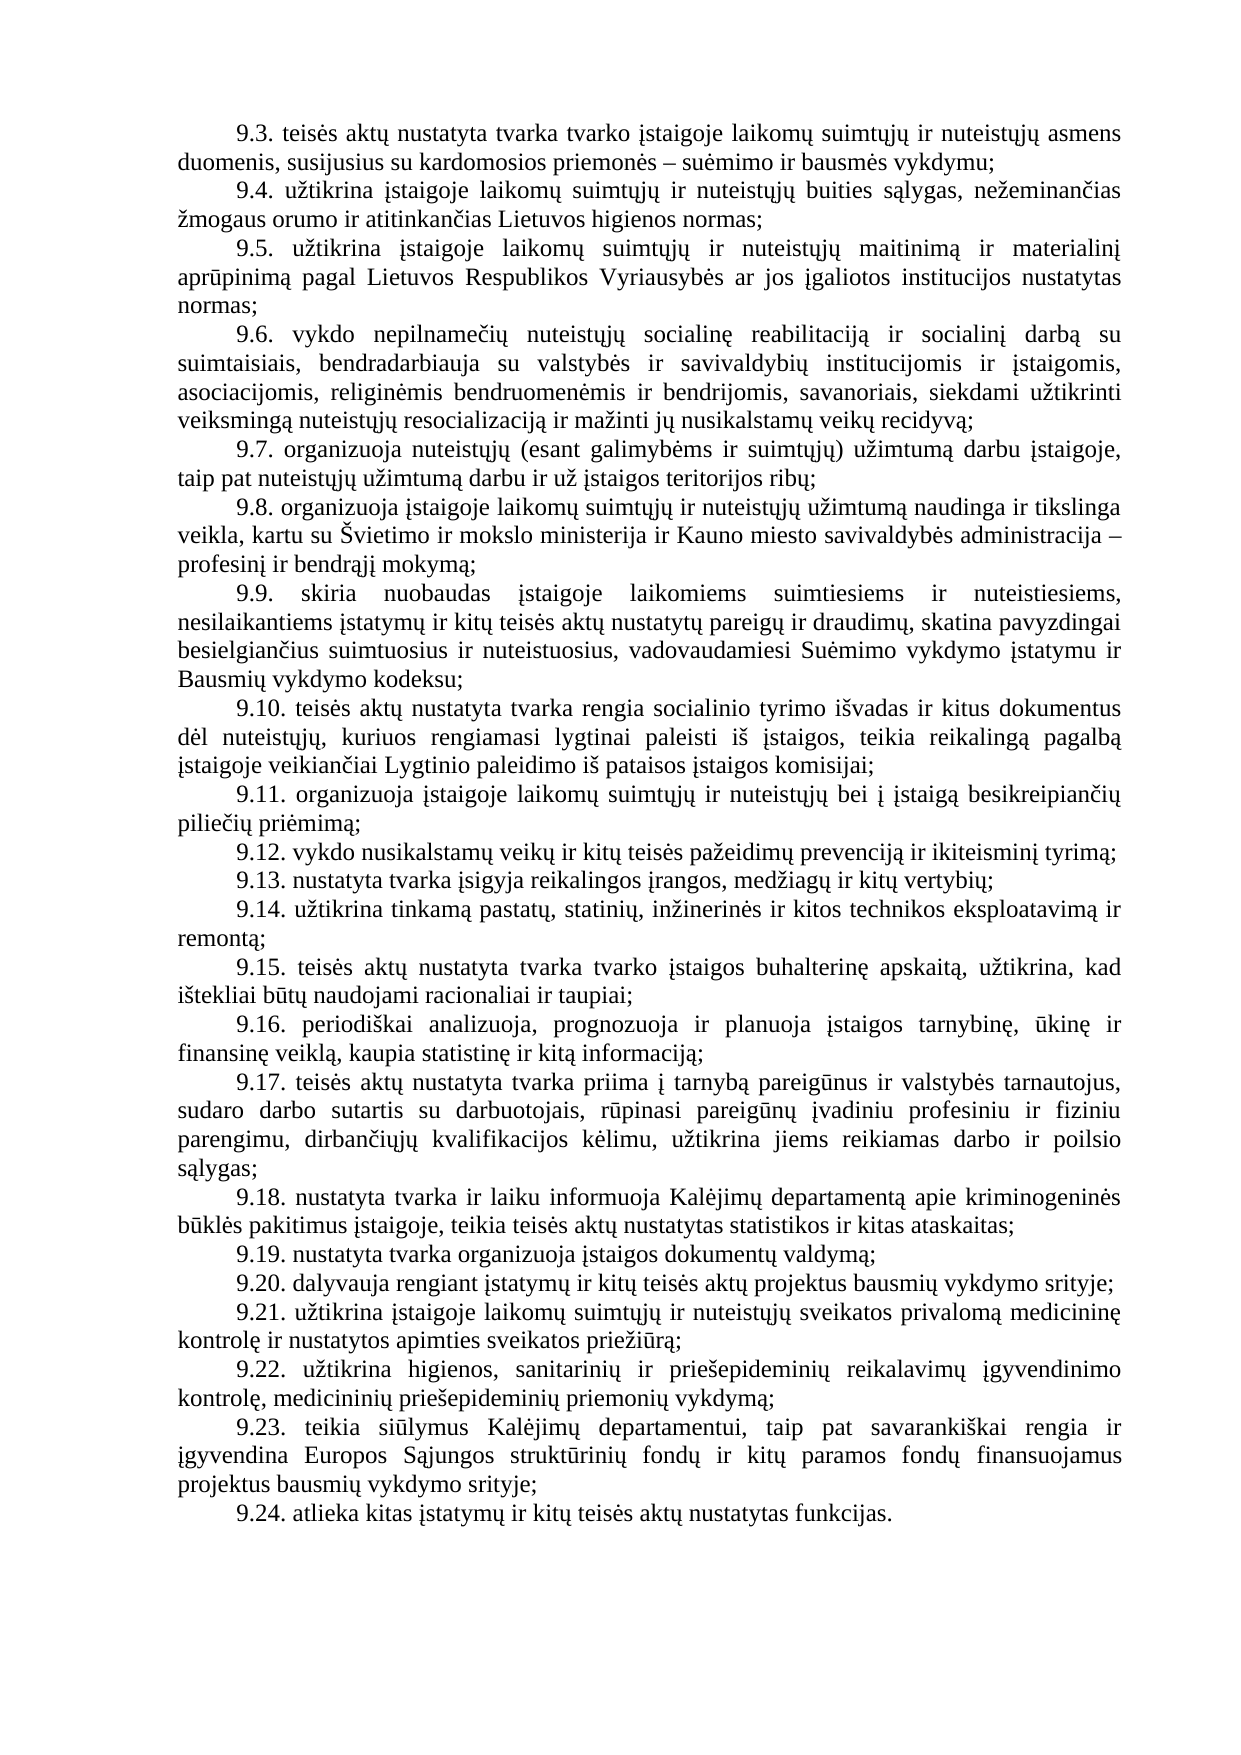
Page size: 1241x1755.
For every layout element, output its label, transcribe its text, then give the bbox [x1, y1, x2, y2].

text 9.17. teisės aktų nustatyta tvarka priima į tarnybą pareigūnus ir valstybės tarnautojus, sudaro darbo sutartis su darbuotojais, rūpinasi pareigūnų įvadiniu profesiniu ir fiziniu parengimu, dirbančiųjų kvalifikacijos kėlimu, užtikrina jiems reikiamas darbo ir poilsio sąlygas; [177, 1067, 1122, 1182]
text 9.8. organizuoja įstaigoje laikomų suimtųjų ir nuteistųjų užimtumą naudinga ir tikslinga veikla, kartu su Švietimo ir mokslo ministerija ir Kauno miesto savivaldybės administracija – profesinį ir bendrąjį mokymą; [177, 492, 1122, 578]
text 9.5. užtikrina įstaigoje laikomų suimtųjų ir nuteistųjų maitinimą ir materialinį aprūpinimą pagal Lietuvos Respublikos Vyriausybės ar jos įgaliotos institucijos nustatytas normas; [177, 233, 1122, 319]
text 9.18. nustatyta tvarka ir laiku informuoja Kalėjimų departamentą apie kriminogeninės būklės pakitimus įstaigoje, teikia teisės aktų nustatytas statistikos ir kitas ataskaitas; [177, 1182, 1122, 1239]
text 9.21. užtikrina įstaigoje laikomų suimtųjų ir nuteistųjų sveikatos privalomą medicininę kontrolę ir nustatytos apimties sveikatos priežiūrą; [177, 1297, 1122, 1354]
text 9.19. nustatyta tvarka organizuoja įstaigos dokumentų valdymą; [177, 1239, 1122, 1268]
text 9.20. dalyvauja rengiant įstatymų ir kitų teisės aktų projektus bausmių vykdymo srityje; [177, 1268, 1122, 1297]
text 9.16. periodiškai analizuoja, prognozuoja ir planuoja įstaigos tarnybinę, ūkinę ir finansinę veiklą, kaupia statistinę ir kitą informaciją; [177, 1009, 1122, 1067]
text 9.4. užtikrina įstaigoje laikomų suimtųjų ir nuteistųjų buities sąlygas, nežeminančias žmogaus orumo ir atitinkančias Lietuvos higienos normas; [177, 176, 1122, 233]
text 9.11. organizuoja įstaigoje laikomų suimtųjų ir nuteistųjų bei į įstaigą besikreipiančių piliečių priėmimą; [177, 779, 1122, 837]
text 9.12. vykdo nusikalstamų veikų ir kitų teisės pažeidimų prevenciją ir ikiteisminį tyrimą; [177, 837, 1122, 866]
text 9.13. nustatyta tvarka įsigyja reikalingos įrangos, medžiagų ir kitų vertybių; [177, 866, 1122, 894]
text 9.22. užtikrina higienos, sanitarinių ir priešepideminių reikalavimų įgyvendinimo kontrolę, medicininių priešepideminių priemonių vykdymą; [177, 1354, 1122, 1412]
text 9.7. organizuoja nuteistųjų (esant galimybėms ir suimtųjų) užimtumą darbu įstaigoje, taip pat nuteistųjų užimtumą darbu ir už įstaigos teritorijos ribų; [177, 434, 1122, 492]
text 9.10. teisės aktų nustatyta tvarka rengia socialinio tyrimo išvadas ir kitus dokumentus dėl nuteistųjų, kuriuos rengiamasi lygtinai paleisti iš įstaigos, teikia reikalingą pagalbą įstaigoje veikiančiai Lygtinio paleidimo iš pataisos įstaigos komisijai; [177, 693, 1122, 779]
text 9.6. vykdo nepilnamečių nuteistųjų socialinę reabilitaciją ir socialinį darbą su suimtaisiais, bendradarbiauja su valstybės ir savivaldybių institucijomis ir įstaigomis, asociacijomis, religinėmis bendruomenėmis ir bendrijomis, savanoriais, siekdami užtikrinti veiksmingą nuteistųjų resocializaciją ir mažinti jų nusikalstamų veikų recidyvą; [177, 319, 1122, 434]
text 9.14. užtikrina tinkamą pastatų, statinių, inžinerinės ir kitos technikos eksploatavimą ir remontą; [177, 894, 1122, 952]
text 9.15. teisės aktų nustatyta tvarka tvarko įstaigos buhalterinę apskaitą, užtikrina, kad ištekliai būtų naudojami racionaliai ir taupiai; [177, 952, 1122, 1009]
text 9.9. skiria nuobaudas įstaigoje laikomiems suimtiesiems ir nuteistiesiems, nesilaikantiems įstatymų ir kitų teisės aktų nustatytų pareigų ir draudimų, skatina pavyzdingai besielgiančius suimtuosius ir nuteistuosius, vadovaudamiesi Suėmimo vykdymo įstatymu ir Bausmių vykdymo kodeksu; [177, 578, 1122, 693]
text 9.24. atlieka kitas įstatymų ir kitų teisės aktų nustatytas funkcijas. [177, 1498, 1122, 1527]
text 9.23. teikia siūlymus Kalėjimų departamentui, taip pat savarankiškai rengia ir įgyvendina Europos Sąjungos struktūrinių fondų ir kitų paramos fondų finansuojamus projektus bausmių vykdymo srityje; [177, 1412, 1122, 1498]
text 9.3. teisės aktų nustatyta tvarka tvarko įstaigoje laikomų suimtųjų ir nuteistųjų asmens duomenis, susijusius su kardomosios priemonės – suėmimo ir bausmės vykdymu; [177, 118, 1122, 176]
